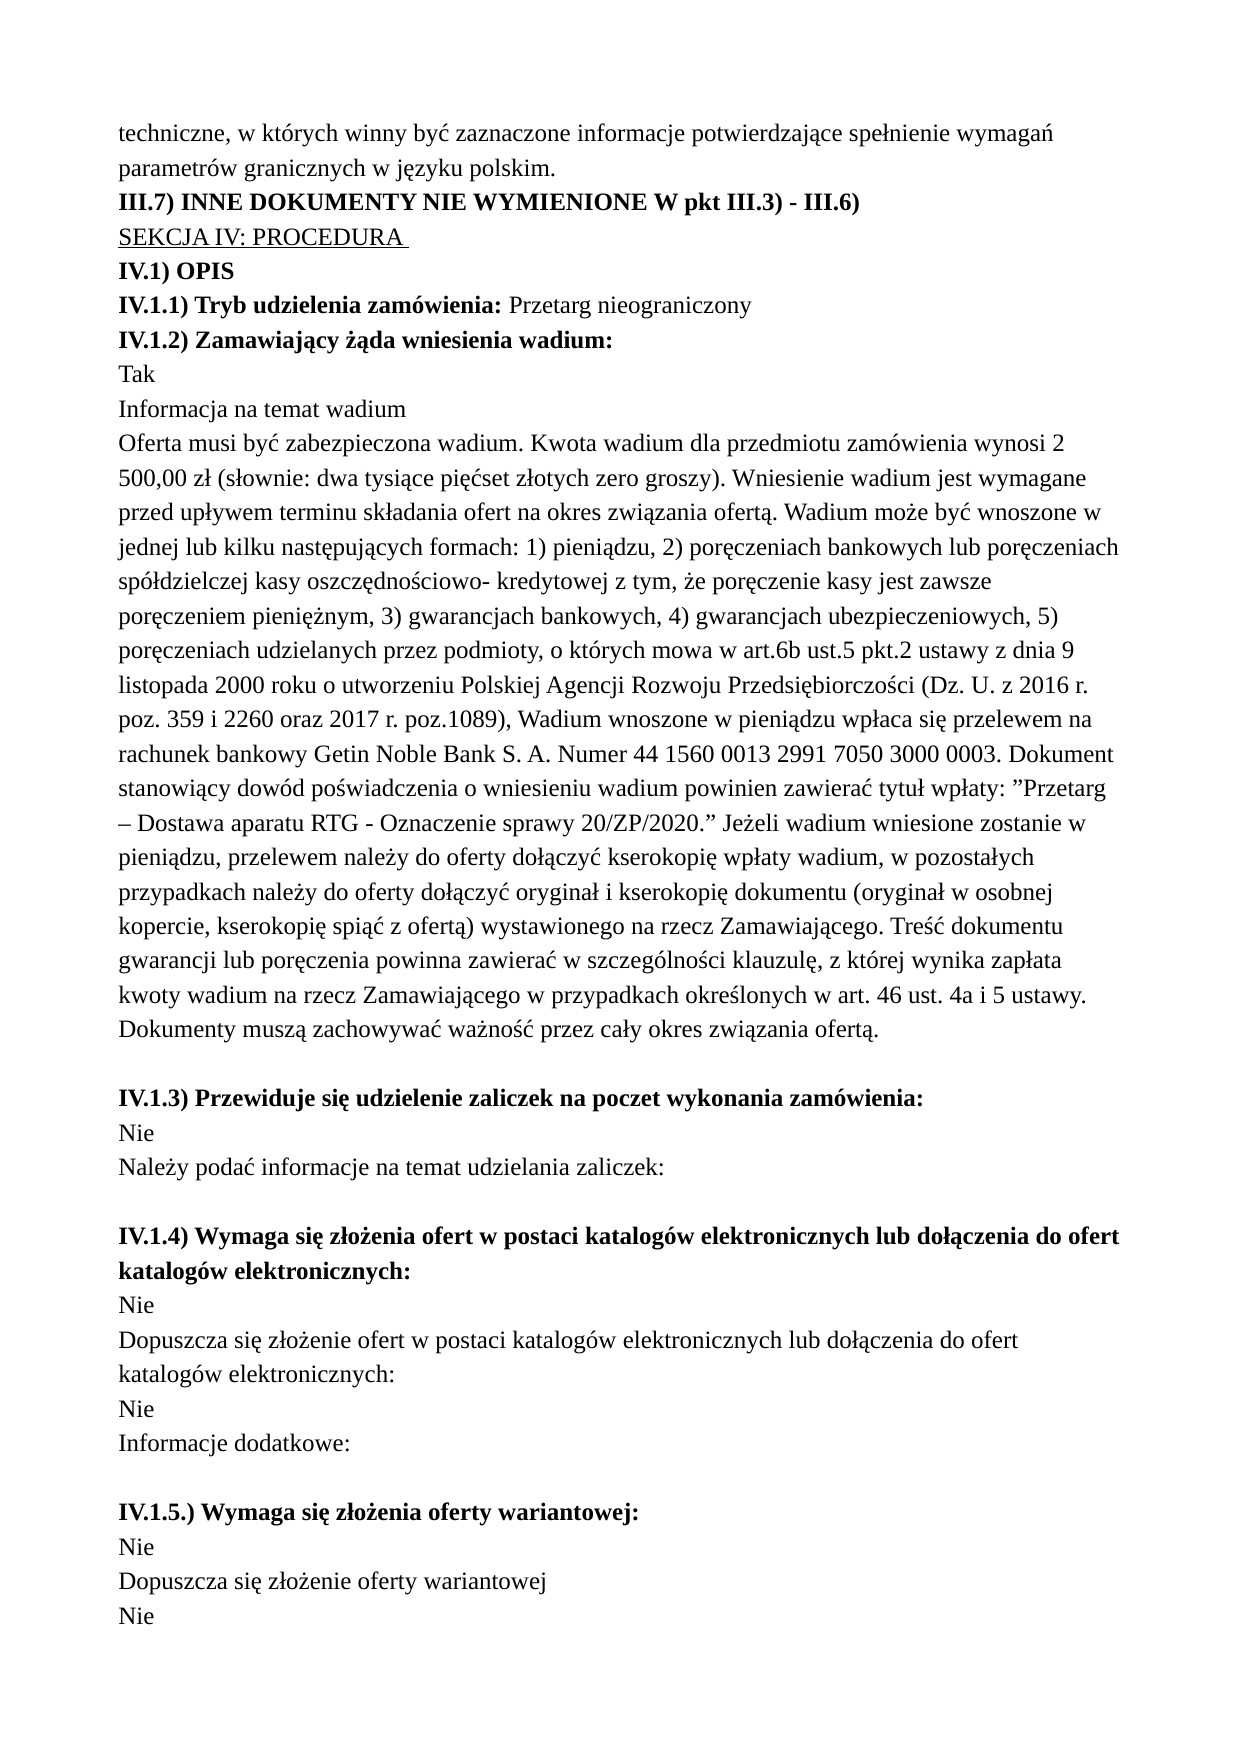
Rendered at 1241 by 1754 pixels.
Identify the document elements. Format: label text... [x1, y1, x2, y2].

text IV.1.5.) Wymaga się złożenia oferty wariantowej: [118, 1463, 1122, 1526]
text III.7) INNE DOKUMENTY NIE WYMIENIONE W pkt III.3) - III.6) [118, 187, 1122, 216]
text techniczne, w których winny być zaznaczone informacje potwierdzające spełnienie wymagań parametrów granicznych w języku polskim. [118, 118, 1122, 181]
text Nie Dopuszcza się złożenie ofert w postaci katalogów elektronicznych lub dołączenia do ofert katalogów elektronicznych: Nie Informacje dodatkowe: [118, 1290, 1122, 1457]
text SEKCJA IV: PROCEDURA [118, 222, 1122, 250]
text IV.1.4) Wymaga się złożenia ofert w postaci katalogów elektronicznych lub dołączenia do ofert katalogów elektronicznych: [118, 1187, 1122, 1285]
text Nie Dopuszcza się złożenie oferty wariantowej Nie [118, 1532, 1122, 1629]
text Tak Informacja na temat wadium Oferta musi być zabezpieczona wadium. Kwota wadium dla przedmiotu zamówienia wynosi 2 500,00 zł (słownie: dwa tysiące pięćset złotych zero groszy). Wniesienie wadium jest wymagane przed upływem terminu składania ofert na okres związania ofertą. Wadium może być wnoszone w jednej lub kilku następujących formach: 1) pieniądzu, 2) poręczeniach bankowych lub poręczeniach spółdzielczej kasy oszczędnościowo- kredytowej z tym, że poręczenie kasy jest zawsze poręczeniem pieniężnym, 3) gwarancjach bankowych, 4) gwarancjach ubezpieczeniowych, 5) poręczeniach udzielanych przez podmioty, o których mowa w art.6b ust.5 pkt.2 ustawy z dnia 9 listopada 2000 roku o utworzeniu Polskiej Agencji Rozwoju Przedsiębiorczości (Dz. U. z 2016 r. poz. 359 i 2260 oraz 2017 r. poz.1089), Wadium wnoszone w pieniądzu wpłaca się przelewem na rachunek bankowy Getin Noble Bank S. A. Numer 44 1560 0013 2991 7050 3000 0003. Dokument stanowiący dowód poświadczenia o wniesieniu wadium powinien zawierać tytuł wpłaty: ”Przetarg – Dostawa aparatu RTG - Oznaczenie sprawy 20/ZP/2020.” Jeżeli wadium wniesione zostanie w pieniądzu, przelewem należy do oferty dołączyć kserokopię wpłaty wadium, w pozostałych przypadkach należy do oferty dołączyć oryginał i kserokopię dokumentu (oryginał w osobnej kopercie, kserokopię spiąć z ofertą) wystawionego na rzecz Zamawiającego. Treść dokumentu gwarancji lub poręczenia powinna zawierać w szczególności klauzulę, z której wynika zapłata kwoty wadium na rzecz Zamawiającego w przypadkach określonych w art. 46 ust. 4a i 5 ustawy. Dokumenty muszą zachowywać ważność przez cały okres związania ofertą. [118, 359, 1122, 1043]
text Nie Należy podać informacje na temat udzielania zaliczek: [118, 1118, 1122, 1181]
text IV.1) OPIS IV.1.1) Tryb udzielenia zamówienia: Przetarg nieograniczony IV.1.2) Zamawiający żąda wniesienia wadium: [118, 256, 1122, 354]
text IV.1.3) Przewiduje się udzielenie zaliczek na poczet wykonania zamówienia: [118, 1049, 1122, 1112]
